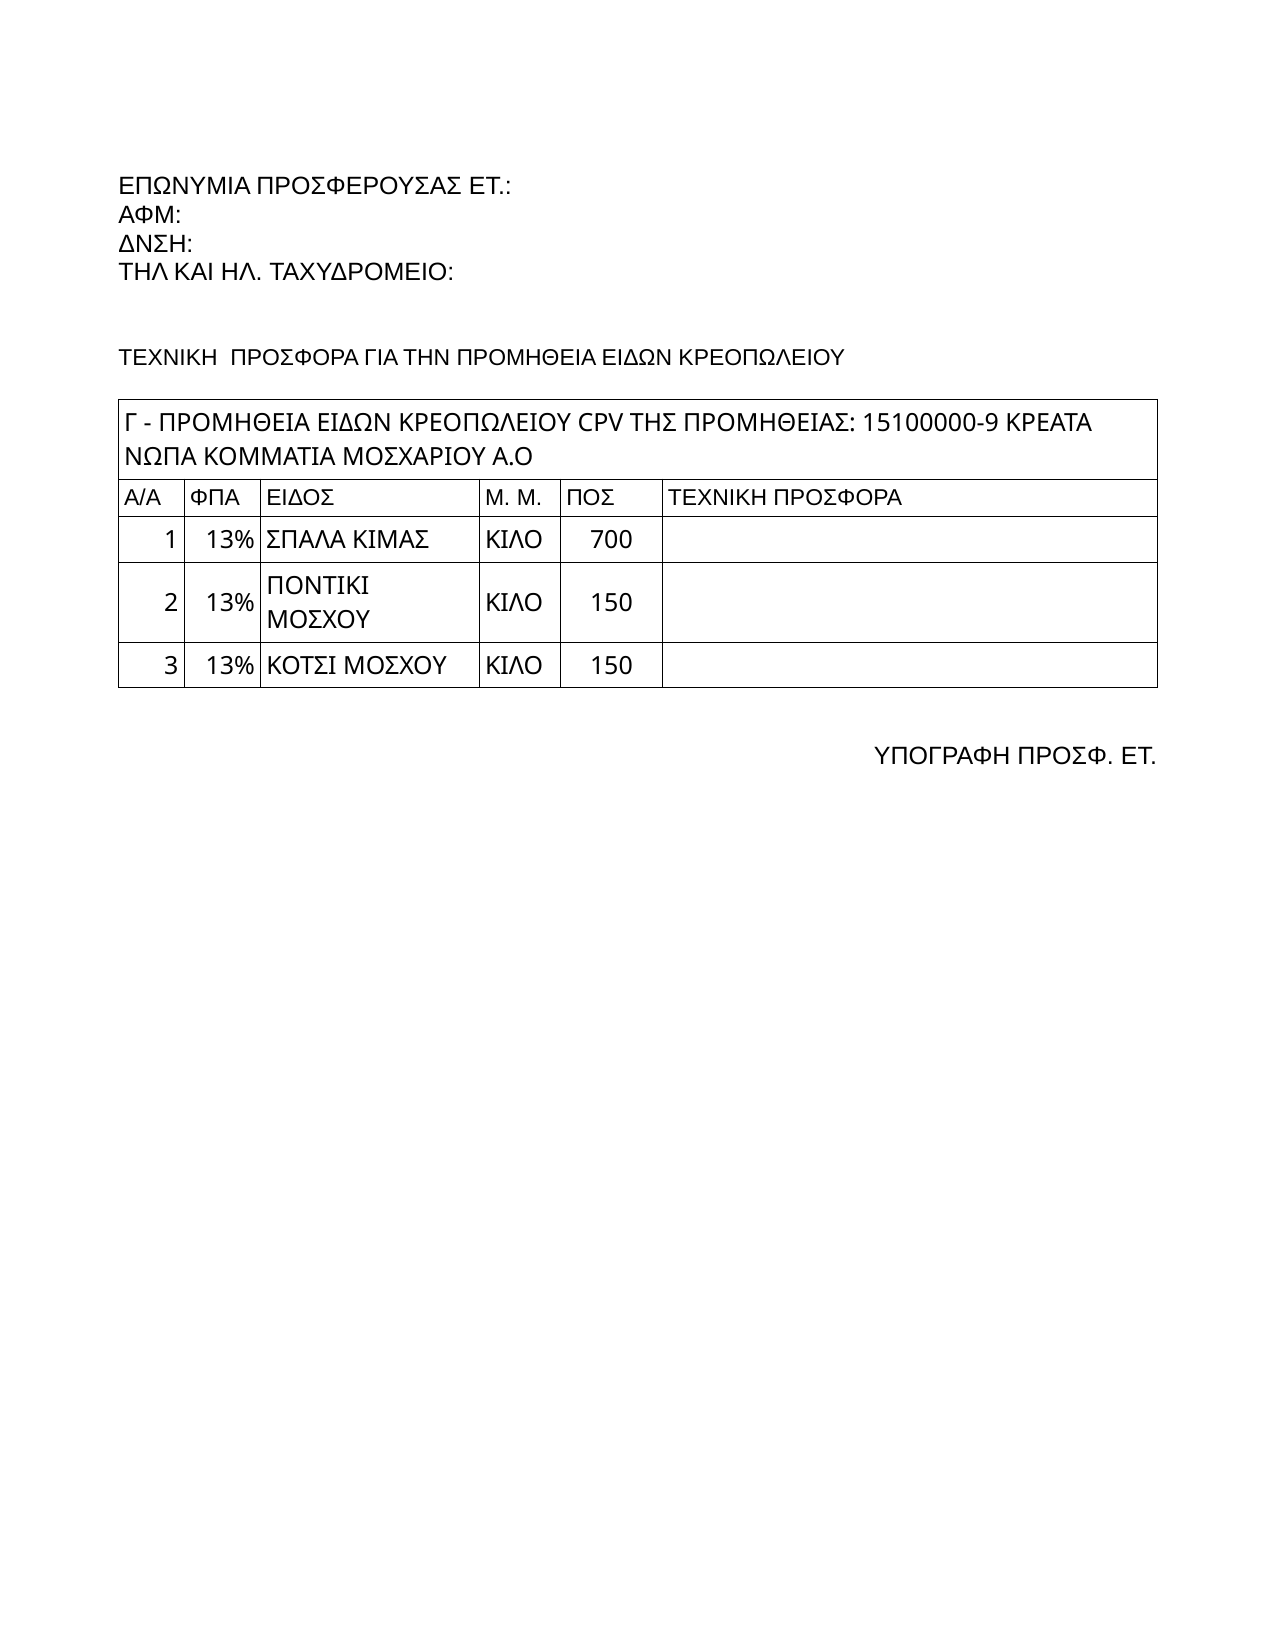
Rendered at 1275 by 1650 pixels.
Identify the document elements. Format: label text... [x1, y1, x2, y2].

table_cell ΤΕΧΝΙΚΗ ΠΡΟΣΦΟΡΑ [663, 480, 1157, 516]
table_cell [663, 517, 1157, 562]
text ΔΝΣΗ: [118, 229, 1157, 257]
table_cell 2 [119, 563, 184, 642]
table_cell ΚΙΛΟ [480, 517, 560, 562]
table_cell Α/Α [119, 480, 184, 516]
table_cell ΚΙΛΟ [480, 643, 560, 687]
text ΑΦΜ: [118, 200, 1157, 229]
table_cell 13% [185, 517, 260, 562]
table_cell Μ. Μ. [480, 480, 560, 516]
table_cell 150 [561, 563, 662, 642]
text ΥΠΟΓΡΑΦΗ ΠΡΟΣΦ. ΕΤ. [118, 741, 1157, 770]
table_cell ΦΠΑ [185, 480, 260, 516]
table_cell 13% [185, 643, 260, 687]
table_cell ΠΟΣ [561, 480, 662, 516]
table_cell 1 [119, 517, 184, 562]
table_cell ΕΙΔΟΣ [261, 480, 479, 516]
table_cell ΚΙΛΟ [480, 563, 560, 642]
table_cell ΣΠΑΛΑ ΚΙΜΑΣ [261, 517, 479, 562]
table_cell [663, 643, 1157, 687]
table_cell ΚΟΤΣΙ ΜΟΣΧΟΥ [261, 643, 479, 687]
text ΤΗΛ ΚΑΙ ΗΛ. ΤΑΧΥΔΡΟΜΕΙΟ: [118, 257, 1157, 286]
table_header Γ - ΠΡΟΜΗΘΕΙΑ ΕΙΔΩΝ ΚΡΕΟΠΩΛΕΙΟΥ CPV ΤΗΣ ΠΡΟΜΗΘΕΙΑΣ: 15100000-9 ΚΡΕΑΤΑ ΝΩΠΑ ΚΟΜΜΑΤΙΑ ΜΟΣΧΑΡΙΟΥ Α.Ο [119, 400, 1157, 478]
text ΤΕΧΝΙΚΗ ΠΡΟΣΦΟΡΑ ΓΙΑ ΤΗΝ ΠΡΟΜΗΘΕΙΑ ΕΙΔΩΝ ΚΡΕΟΠΩΛΕΙΟΥ [118, 344, 1157, 370]
table_cell [663, 563, 1157, 642]
text ΕΠΩΝΥΜΙΑ ΠΡΟΣΦΕΡΟΥΣΑΣ ΕΤ.: [118, 171, 1157, 200]
table_cell 3 [119, 643, 184, 687]
table_cell 700 [561, 517, 662, 562]
table_cell ΠΟΝΤΙΚΙ ΜΟΣΧΟΥ [261, 563, 479, 642]
table_cell 13% [185, 563, 260, 642]
table_cell 150 [561, 643, 662, 687]
